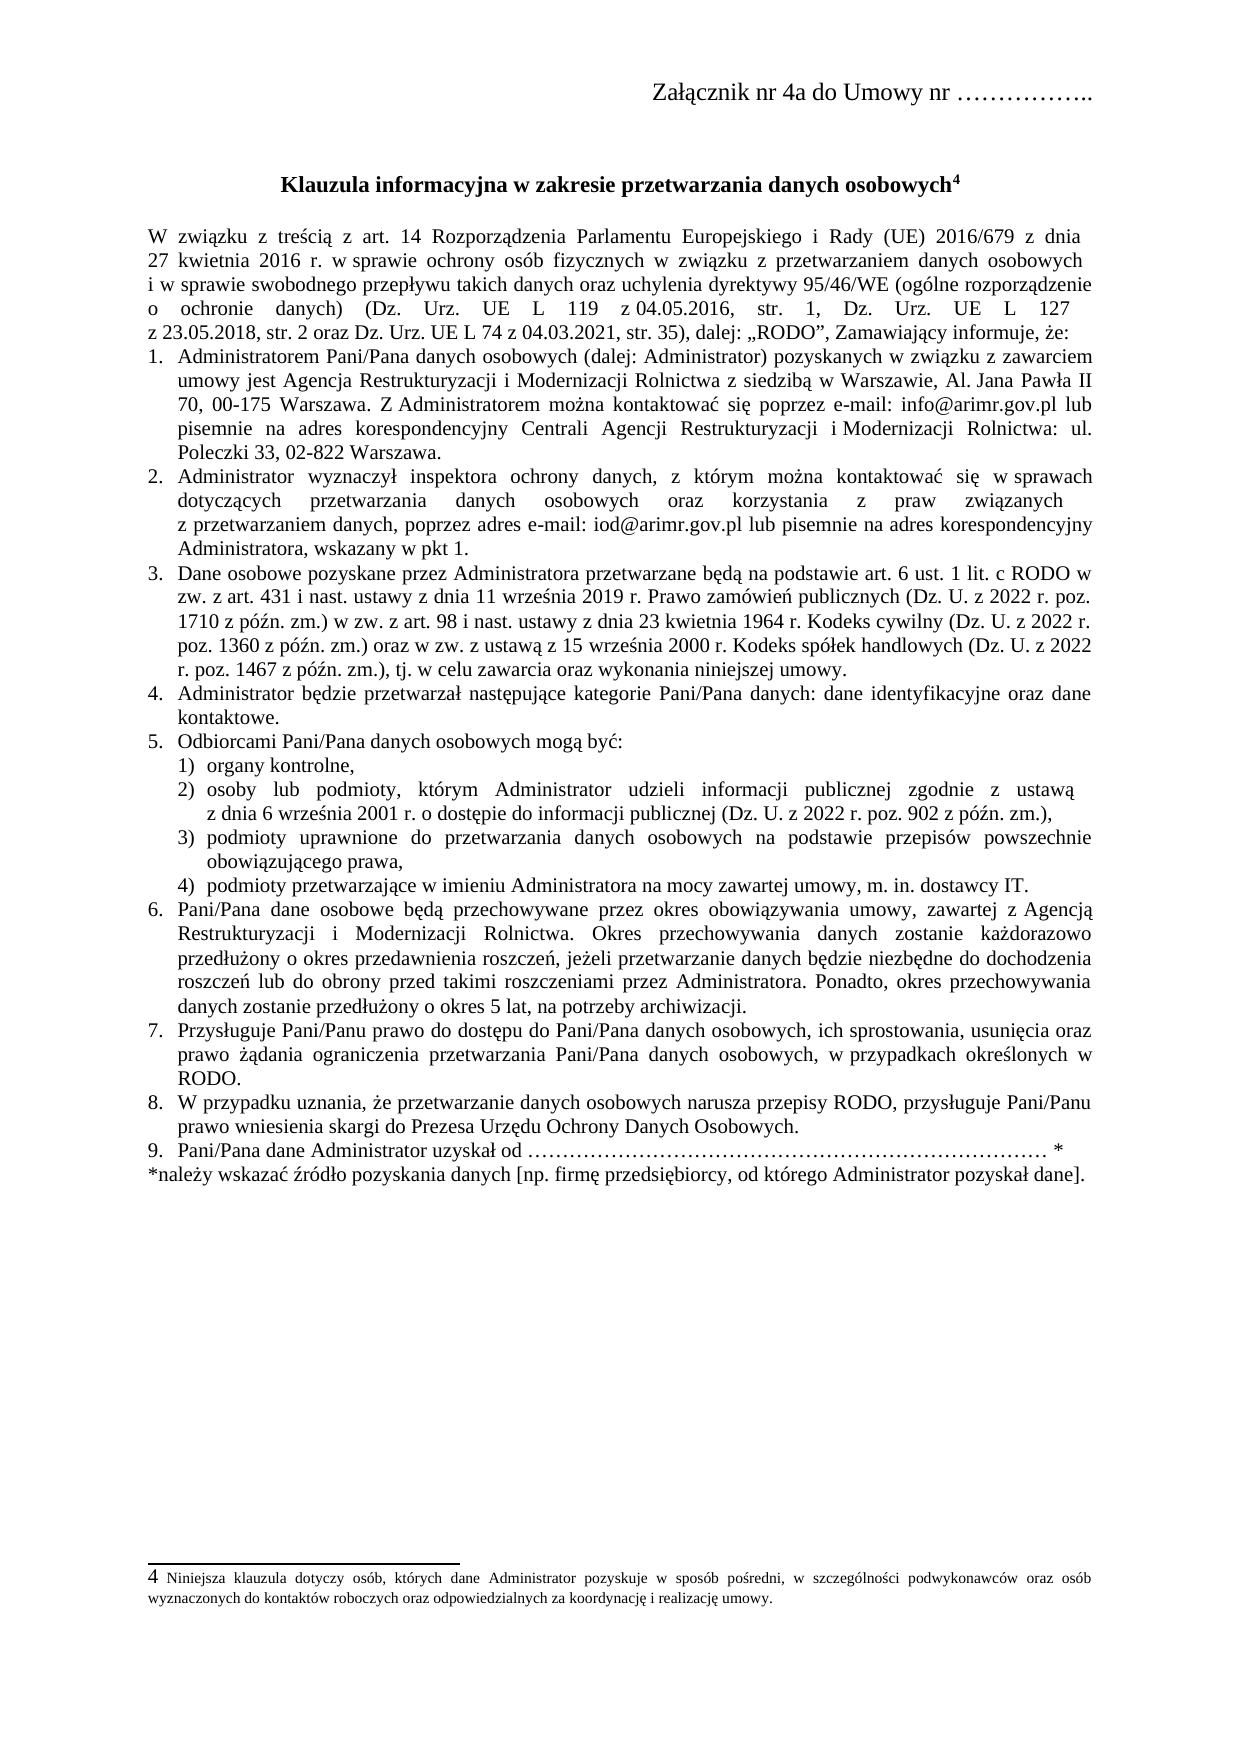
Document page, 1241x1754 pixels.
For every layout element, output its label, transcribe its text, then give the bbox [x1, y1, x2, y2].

list osoby lub podmioty, którym Administrator udzieli informacji publicznej zgodnie z ustawą z dnia 6 września 2001 r. o dostępie do informacji publicznej (Dz. U. z 2022 r. poz. 902 z późn. zm.), [177, 777, 1093, 825]
list Odbiorcami Pani/Pana danych osobowych mogą być: [148, 729, 1093, 753]
list Pani/Pana dane osobowe będą przechowywane przez okres obowiązywania umowy, zawartej z Agencją Restrukturyzacji i Modernizacji Rolnictwa. Okres przechowywania danych zostanie każdorazowo przedłużony o okres przedawnienia roszczeń, jeżeli przetwarzanie danych będzie niezbędne do dochodzenia roszczeń lub do obrony przed takimi roszczeniami przez Administratora. Ponadto, okres przechowywania danych zostanie przedłużony o okres 5 lat, na potrzeby archiwizacji. [148, 897, 1093, 1018]
text W związku z treścią z art. 14 Rozporządzenia Parlamentu Europejskiego i Rady (UE) 2016/679 z dnia 27 kwietnia 2016 r. w sprawie ochrony osób fizycznych w związku z przetwarzaniem danych osobowych i w sprawie swobodnego przepływu takich danych oraz uchylenia dyrektywy 95/46/WE (ogólne rozporządzenie o ochronie danych) (Dz. Urz. UE L 119 z 04.05.2016, str. 1, Dz. Urz. UE L 127 z 23.05.2018, str. 2 oraz Dz. Urz. UE L 74 z 04.03.2021, str. 35), dalej: „RODO”, Zamawiający informuje, że: [148, 223, 1093, 344]
list Przysługuje Pani/Panu prawo do dostępu do Pani/Pana danych osobowych, ich sprostowania, usunięcia oraz prawo żądania ograniczenia przetwarzania Pani/Pana danych osobowych, w przypadkach określonych w RODO. [148, 1018, 1093, 1090]
list Administrator wyznaczył inspektora ochrony danych, z którym można kontaktować się w sprawach dotyczących przetwarzania danych osobowych oraz korzystania z praw związanych z przetwarzaniem danych, poprzez adres e-mail: iod@arimr.gov.pl lub pisemnie na adres korespondencyjny Administratora, wskazany w pkt 1. [148, 464, 1093, 560]
list podmioty przetwarzające w imieniu Administratora na mocy zawartej umowy, m. in. dostawcy IT. [177, 873, 1093, 897]
list Administratorem Pani/Pana danych osobowych (dalej: Administrator) pozyskanych w związku z zawarciem umowy jest Agencja Restrukturyzacji i Modernizacji Rolnictwa z siedzibą w Warszawie, Al. Jana Pawła II 70, 00-175 Warszawa. Z Administratorem można kontaktować się poprzez e-mail: info@arimr.gov.pl lub pisemnie na adres korespondencyjny Centrali Agencji Restrukturyzacji i Modernizacji Rolnictwa: ul. Poleczki 33, 02-822 Warszawa. [148, 344, 1093, 464]
text Klauzula informacyjna w zakresie przetwarzania danych osobowych [148, 171, 1093, 197]
text *należy wskazać źródło pozyskania danych [np. firmę przedsiębiorcy, od którego Administrator pozyskał dane]. [148, 1162, 1093, 1186]
list organy kontrolne, [177, 753, 1093, 777]
list W przypadku uznania, że przetwarzanie danych osobowych narusza przepisy RODO, przysługuje Pani/Panu prawo wniesienia skargi do Prezesa Urzędu Ochrony Danych Osobowych. [148, 1090, 1093, 1138]
text Załącznik nr 4a do Umowy nr …………….. [148, 77, 1093, 105]
text Niniejsza klauzula dotyczy osób, których dane Administrator pozyskuje w sposób pośredni, w szczególności podwykonawców oraz osób wyznaczonych do kontaktów roboczych oraz odpowiedzialnych za koordynację i realizację umowy. [148, 1564, 1093, 1606]
list Administrator będzie przetwarzał następujące kategorie Pani/Pana danych: dane identyfikacyjne oraz dane kontaktowe. [148, 681, 1093, 729]
list Pani/Pana dane Administrator uzyskał od ………………………………………………………………… * [148, 1138, 1093, 1162]
list podmioty uprawnione do przetwarzania danych osobowych na podstawie przepisów powszechnie obowiązującego prawa, [177, 825, 1093, 873]
list Dane osobowe pozyskane przez Administratora przetwarzane będą na podstawie art. 6 ust. 1 lit. c RODO w zw. z art. 431 i nast. ustawy z dnia 11 września 2019 r. Prawo zamówień publicznych (Dz. U. z 2022 r. poz. 1710 z późn. zm.) w zw. z art. 98 i nast. ustawy z dnia 23 kwietnia 1964 r. Kodeks cywilny (Dz. U. z 2022 r. poz. 1360 z późn. zm.) oraz w zw. z ustawą z 15 września 2000 r. Kodeks spółek handlowych (Dz. U. z 2022 r. poz. 1467 z późn. zm.), tj. w celu zawarcia oraz wykonania niniejszej umowy. [148, 560, 1093, 681]
